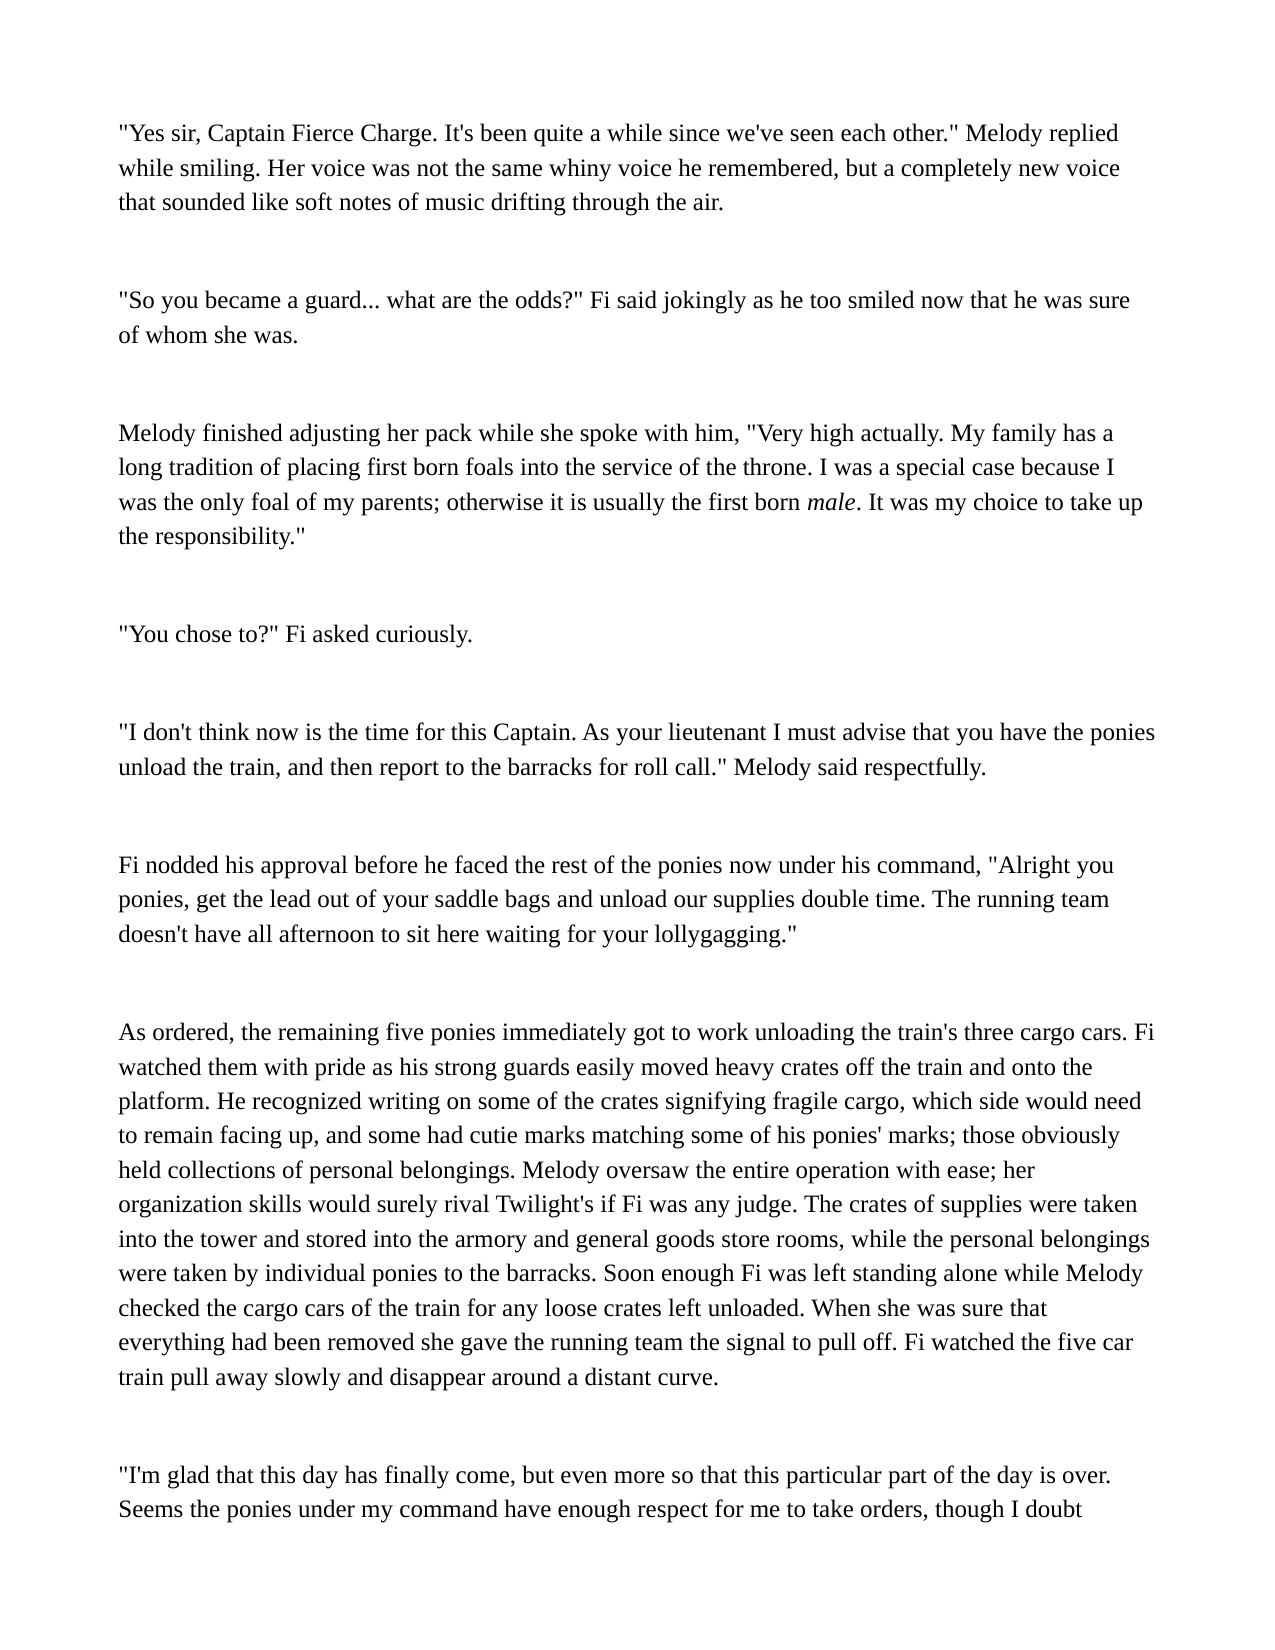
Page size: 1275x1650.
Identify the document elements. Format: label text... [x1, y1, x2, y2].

text "So you became a guard... what are the odds?" Fi said jokingly as he too smiled now that he was sure of whom she was. [118, 285, 1157, 348]
text Melody finished adjusting her pack while she spoke with him, "Very high actually. My family has a long tradition of placing first born foals into the service of the throne. I was a special case because I was the only foal of my parents; otherwise it is usually the first born male. It was my choice to take up the responsibility." [118, 418, 1157, 550]
text As ordered, the remaining five ponies immediately got to work unloading the train's three cargo cars. Fi watched them with pride as his strong guards easily moved heavy crates off the train and onto the platform. He recognized writing on some of the crates signifying fragile cargo, which side would need to remain facing up, and some had cutie marks matching some of his ponies' marks; those obviously held collections of personal belongings. Melody oversaw the entire operation with ease; her organization skills would surely rival Twilight's if Fi was any judge. The crates of supplies were taken into the tower and stored into the armory and general goods store rooms, while the personal belongings were taken by individual ponies to the barracks. Soon enough Fi was left standing alone while Melody checked the cargo cars of the train for any loose crates left unloaded. When she was sure that everything had been removed she gave the running team the signal to pull off. Fi watched the five car train pull away slowly and disappear around a distant curve. [118, 1017, 1157, 1391]
text Fi nodded his approval before he faced the rest of the ponies now under his command, "Alright you ponies, get the lead out of your saddle bags and unload our supplies double time. The running team doesn't have all afternoon to sit here waiting for your lollygagging." [118, 850, 1157, 948]
text "I don't think now is the time for this Captain. As your lieutenant I must advise that you have the ponies unload the train, and then report to the barracks for roll call." Melody said respectfully. [118, 717, 1157, 781]
text "I'm glad that this day has finally come, but even more so that this particular part of the day is over. Seems the ponies under my command have enough respect for me to take orders, though I doubt [118, 1460, 1157, 1523]
text "You chose to?" Fi asked curiously. [118, 619, 1157, 648]
text "Yes sir, Captain Fierce Charge. It's been quite a while since we've seen each other." Melody replied while smiling. Her voice was not the same whiny voice he remembered, but a completely new voice that sounded like soft notes of music drifting through the air. [118, 118, 1157, 216]
